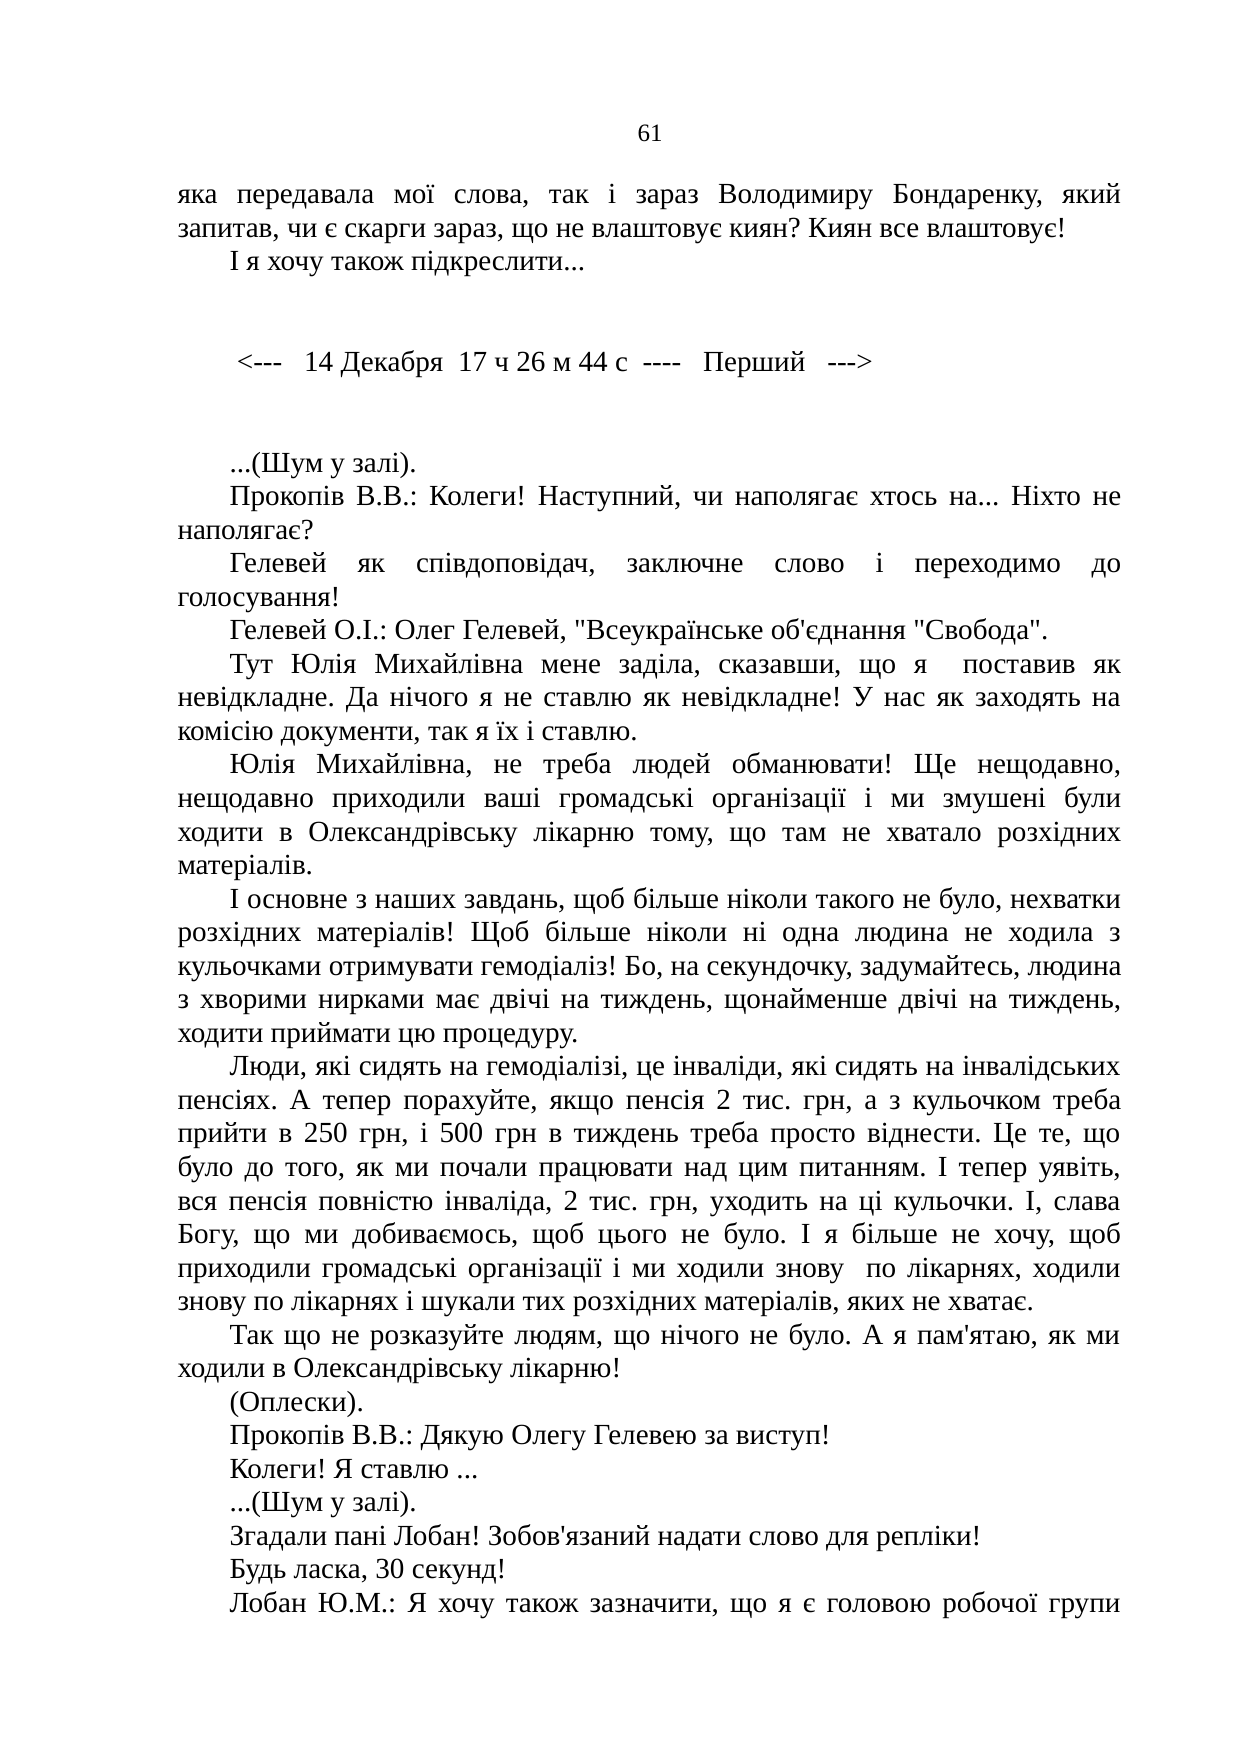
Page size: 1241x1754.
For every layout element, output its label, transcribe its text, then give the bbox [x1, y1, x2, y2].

text (Оплески). [177, 1384, 1122, 1417]
text Гелевей як співдоповідач, заключне слово і переходимо до голосування! [177, 545, 1122, 612]
text Лобан Ю.М.: Я хочу також зазначити, що я є головою робочої групи [177, 1585, 1122, 1619]
text яка передавала мої слова, так і зараз Володимиру Бондаренку, який запитав, чи є скарги зараз, що не влаштовує киян? Киян все влаштовує! [177, 176, 1122, 243]
text Згадали пані Лобан! Зобов'язаний надати слово для репліки! [177, 1518, 1122, 1552]
text Колеги! Я ставлю ... [177, 1451, 1122, 1484]
text Прокопів В.В.: Колеги! Наступний, чи наполягає хтось на... Ніхто не наполягає? [177, 478, 1122, 545]
text ...(Шум у залі). [177, 1484, 1122, 1518]
text І я хочу також підкреслити... [177, 243, 1122, 277]
text Юлія Михайлівна, не треба людей обманювати! Ще нещодавно, нещодавно приходили ваші громадські організації і ми змушені були ходити в Олександрівську лікарню тому, що там не хватало розхідних матеріалів. [177, 747, 1122, 881]
text Будь ласка, 30 секунд! [177, 1552, 1122, 1585]
text І основне з наших завдань, щоб більше ніколи такого не було, нехватки розхідних матеріалів! Щоб більше ніколи ні одна людина не ходила з кульочками отримувати гемодіаліз! Бо, на секундочку, задумайтесь, людина з хворими нирками має двічі на тиждень, щонайменше двічі на тиждень, ходити приймати цю процедуру. [177, 881, 1122, 1048]
text Гелевей О.І.: Олег Гелевей, "Всеукраїнське об'єднання "Свобода". [177, 612, 1122, 646]
text Прокопів В.В.: Дякую Олегу Гелевею за виступ! [177, 1417, 1122, 1451]
text ...(Шум у залі). [177, 445, 1122, 478]
text Люди, які сидять на гемодіалізі, це інваліди, які сидять на інвалідських пенсіях. А тепер порахуйте, якщо пенсія 2 тис. грн, а з кульочком треба прийти в 250 грн, і 500 грн в тиждень треба просто віднести. Це те, що було до того, як ми почали працювати над цим питанням. І тепер уявіть, вся пенсія повністю інваліда, 2 тис. грн, уходить на ці кульочки. І, слава Богу, що ми добиваємось, щоб цього не було. І я більше не хочу, щоб приходили громадські організації і ми ходили знову по лікарнях, ходили знову по лікарнях і шукали тих розхідних матеріалів, яких не хватає. [177, 1048, 1122, 1317]
text Тут Юлія Михайлівна мене заділа, сказавши, що я поставив як невідкладне. Да нічого я не ставлю як невідкладне! У нас як заходять на комісію документи, так я їх і ставлю. [177, 646, 1122, 747]
text Так що не розказуйте людям, що нічого не було. А я пам'ятаю, як ми ходили в Олександрівську лікарню! [177, 1317, 1122, 1384]
text <--- 14 Декабря 17 ч 26 м 44 с ---- Перший ---> [177, 344, 1122, 378]
